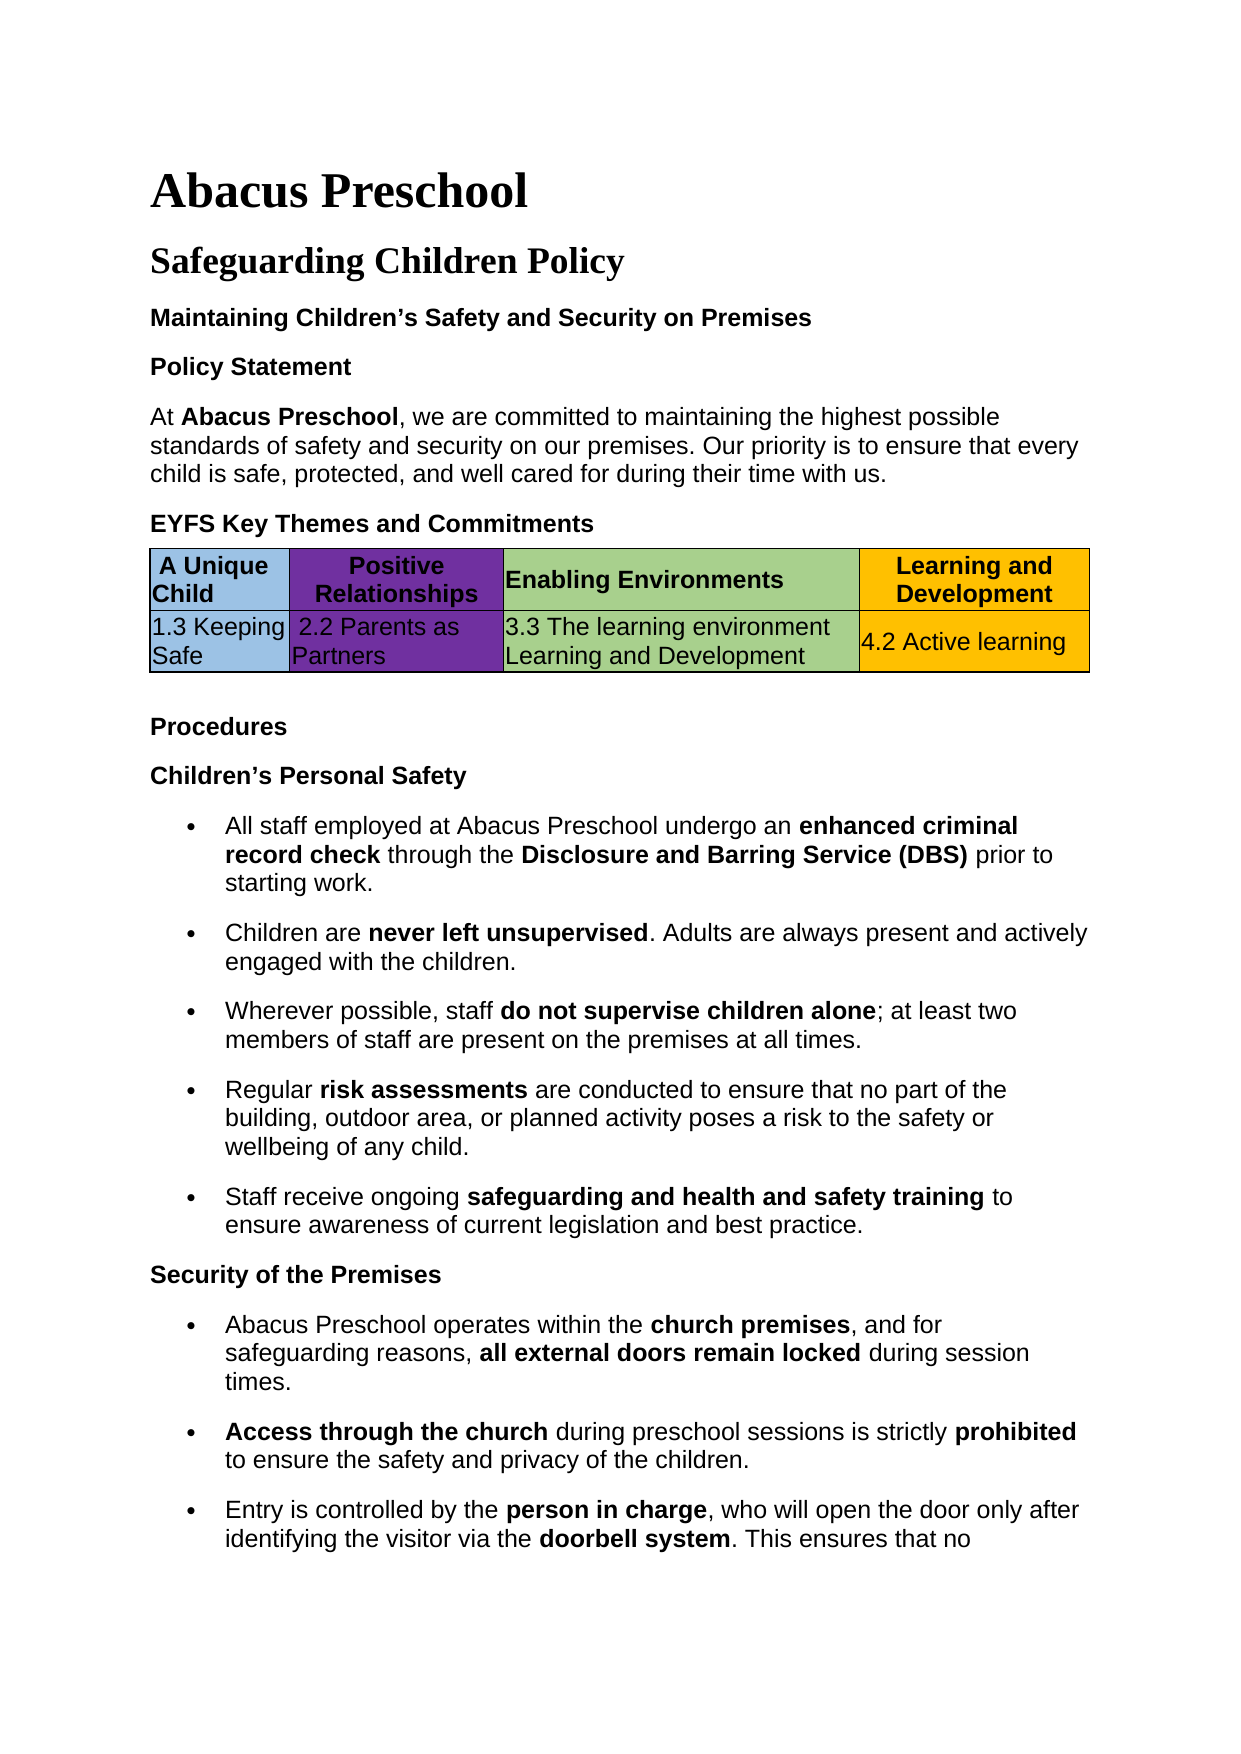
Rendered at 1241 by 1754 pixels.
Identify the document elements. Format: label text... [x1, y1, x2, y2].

text Abacus Preschool [150, 160, 1090, 218]
table_header Enabling Environments [504, 549, 859, 610]
list Abacus Preschool operates within the church premises, and for safeguarding reasons, all external doors remain locked during session times. [187, 1309, 1090, 1396]
list Access through the church during preschool sessions is strictly prohibited to ensure the safety and privacy of the children. [187, 1417, 1090, 1474]
list Children are never left unsupervised. Adults are always present and actively engaged with the children. [187, 918, 1090, 975]
table_cell 4.2 Active learning [860, 611, 1089, 671]
table_cell 1.3 Keeping Safe [151, 611, 289, 671]
text Procedures [150, 712, 1090, 740]
list All staff employed at Abacus Preschool undergo an enhanced criminal record check through the Disclosure and Barring Service (DBS) prior to starting work. [187, 811, 1090, 897]
text Maintaining Children’s Safety and Security on Premises [150, 303, 1090, 331]
table_header Learning and Development [860, 549, 1089, 610]
text Security of the Premises [150, 1260, 1090, 1289]
table_cell 3.3 The learning environment Learning and Development [504, 611, 859, 671]
text Safeguarding Children Policy [150, 239, 1090, 282]
table_header A Unique Child [151, 549, 289, 610]
list Wherever possible, staff do not supervise children alone; at least two members of staff are present on the premises at all times. [187, 996, 1090, 1054]
text Policy Statement [150, 352, 1090, 381]
text Children’s Personal Safety [150, 761, 1090, 790]
text EYFS Key Themes and Commitments [150, 509, 1090, 538]
text At Abacus Preschool, we are committed to maintaining the highest possible standards of safety and security on our premises. Our priority is to ensure that every child is safe, protected, and well cared for during their time with us. [150, 402, 1090, 488]
list Entry is controlled by the person in charge, who will open the door only after identifying the visitor via the doorbell system. This ensures that no [187, 1495, 1090, 1552]
table_header Positive Relationships [290, 549, 503, 610]
list Staff receive ongoing safeguarding and health and safety training to ensure awareness of current legislation and best practice. [187, 1182, 1090, 1239]
table_cell 2.2 Parents as Partners [290, 611, 503, 671]
list Regular risk assessments are conducted to ensure that no part of the building, outdoor area, or planned activity poses a risk to the safety or wellbeing of any child. [187, 1074, 1090, 1161]
